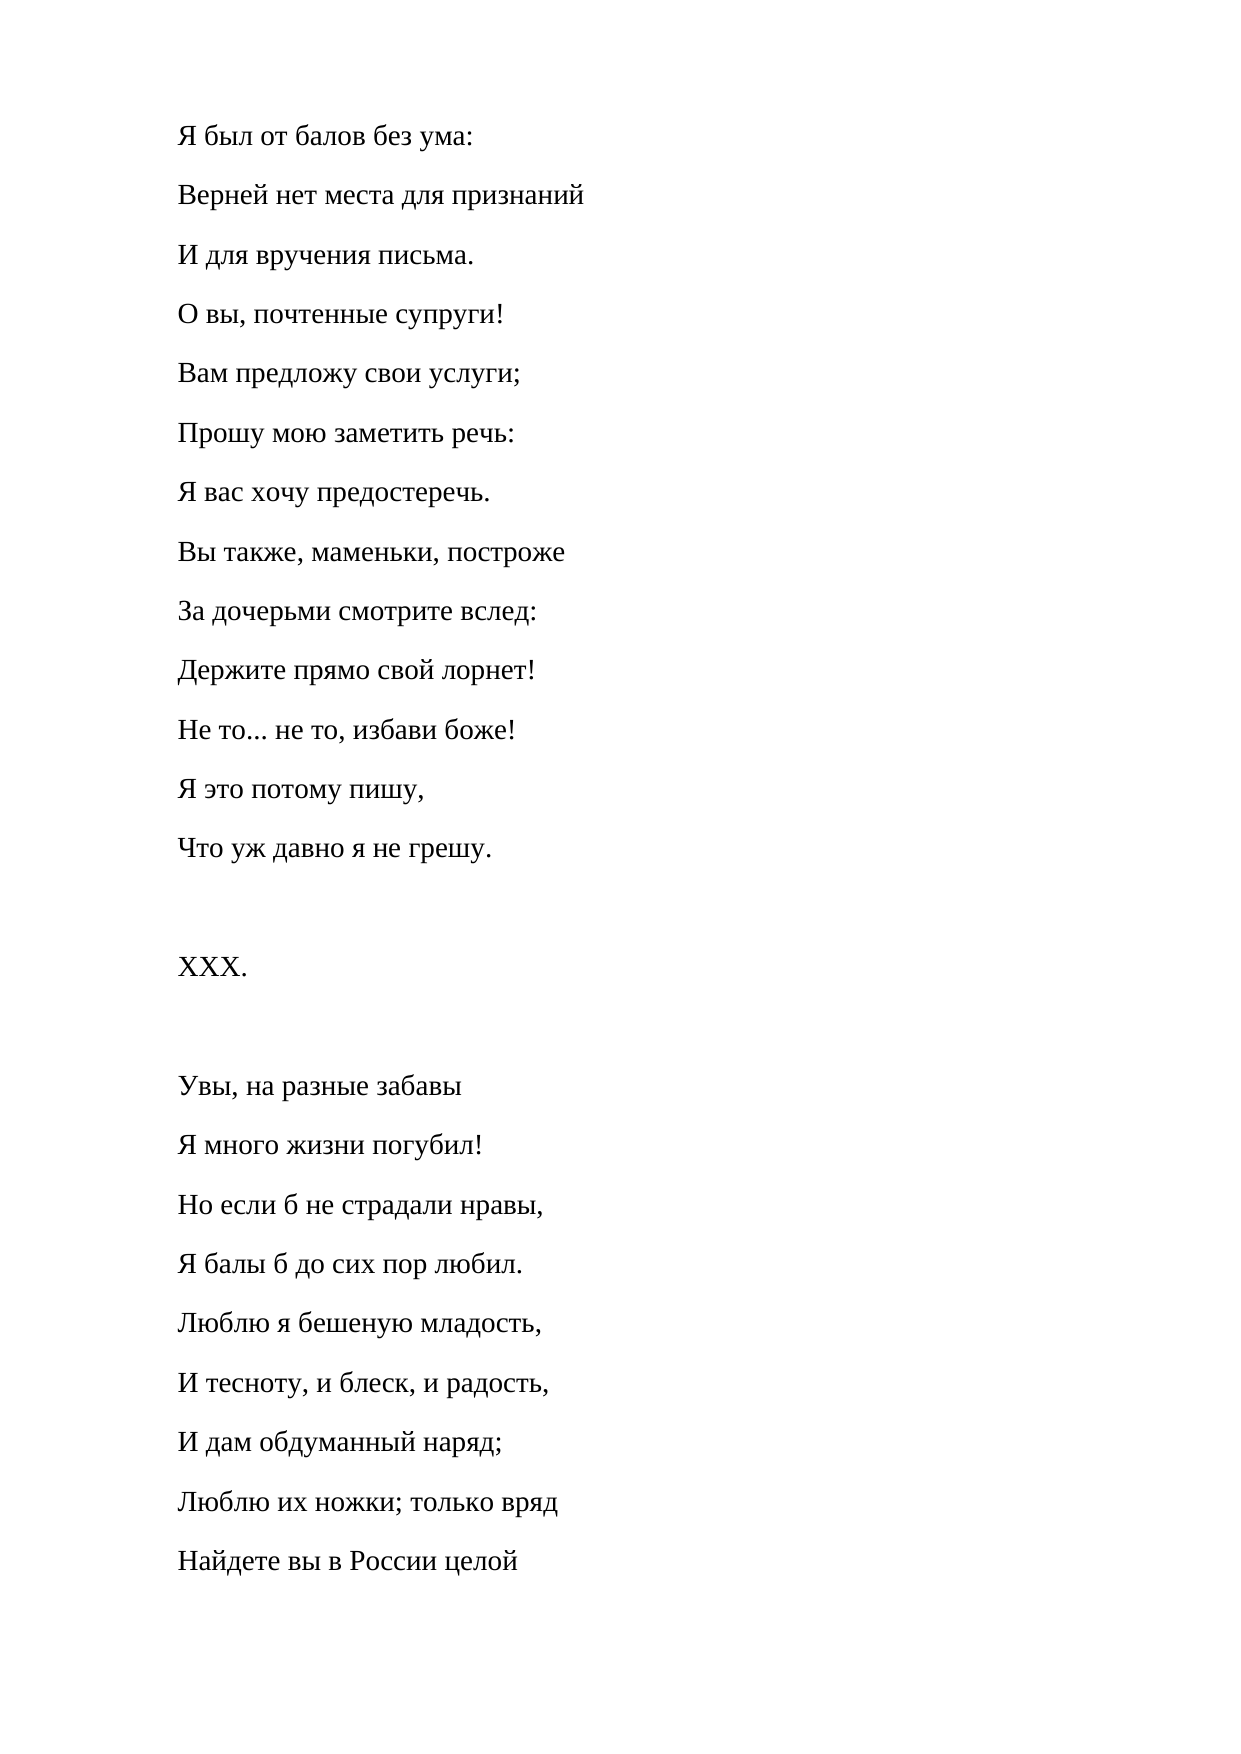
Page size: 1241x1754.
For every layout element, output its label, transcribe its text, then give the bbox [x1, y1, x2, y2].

text О вы, почтенные супруги! [177, 296, 1152, 330]
text Что уж давно я не грешу. [177, 831, 1152, 864]
text Найдете вы в России целой [177, 1543, 1152, 1577]
text Держите прямо свой лорнет! [177, 652, 1152, 686]
text Я балы б до сих пор любил. [177, 1246, 1152, 1280]
text Я был от балов без ума: [177, 118, 1152, 152]
text Вы также, маменьки, построже [177, 534, 1152, 567]
text Люблю их ножки; только вряд [177, 1484, 1152, 1517]
text И тесноту, и блеск, и радость, [177, 1365, 1152, 1398]
text И для вручения письма. [177, 237, 1152, 270]
text И дам обдуманный наряд; [177, 1424, 1152, 1458]
text Но если б не страдали нравы, [177, 1187, 1152, 1220]
text Прошу мою заметить речь: [177, 415, 1152, 448]
text Верней нет места для признаний [177, 177, 1152, 211]
text Не то... не то, избави боже! [177, 712, 1152, 745]
text Я вас хочу предостеречь. [177, 474, 1152, 508]
text XXX. [177, 949, 1152, 983]
text За дочерьми смотрите вслед: [177, 593, 1152, 627]
text Я это потому пишу, [177, 771, 1152, 805]
text Вам предложу свои услуги; [177, 356, 1152, 389]
text Люблю я бешеную младость, [177, 1306, 1152, 1339]
text Увы, на разные забавы [177, 1068, 1152, 1102]
text Я много жизни погубил! [177, 1127, 1152, 1161]
